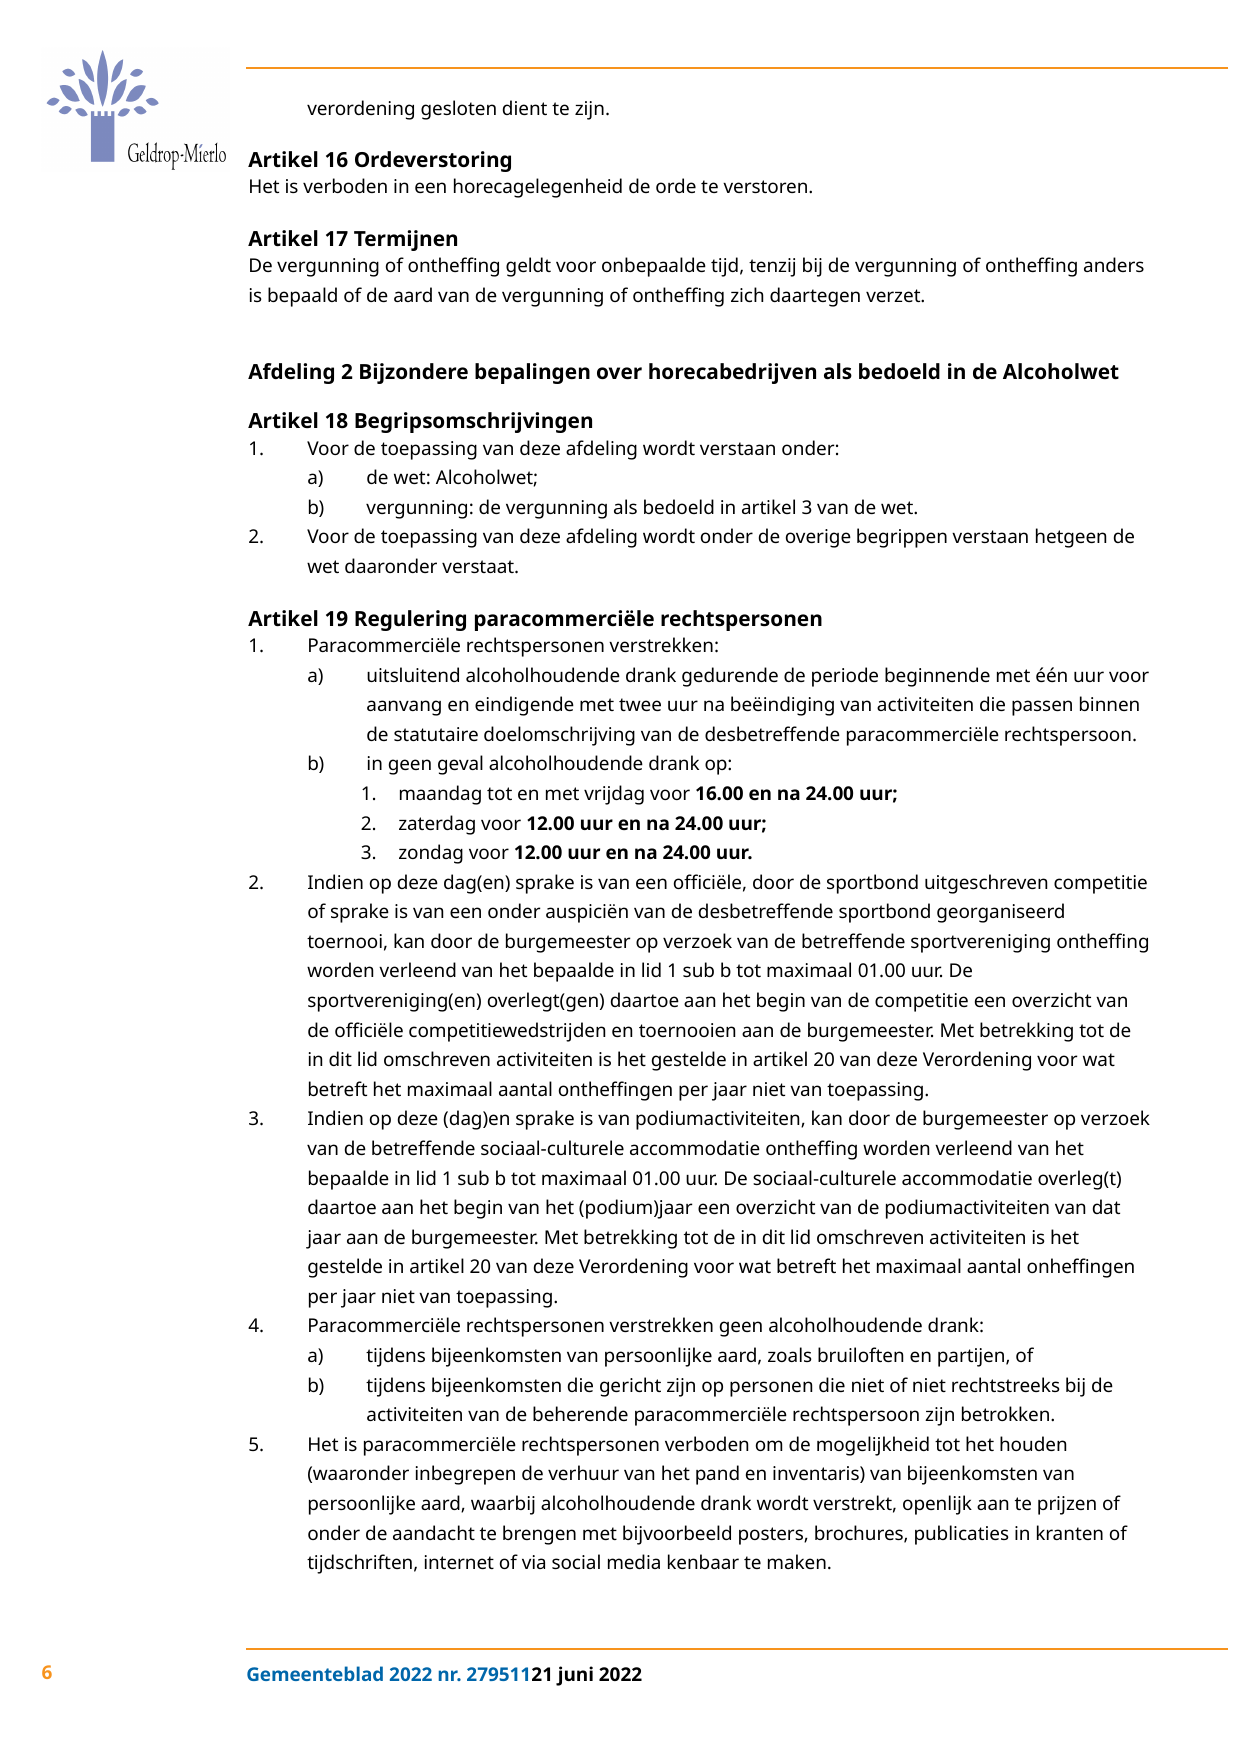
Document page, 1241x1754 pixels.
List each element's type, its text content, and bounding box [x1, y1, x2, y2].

text Artikel 16 Ordeverstoring [248, 145, 1152, 174]
picture [41, 47, 231, 172]
list Paracommerciële rechtspersonen verstrekken: [248, 632, 1152, 658]
text Het is verboden in een horecagelegenheid de orde te verstoren. [248, 174, 1152, 199]
list in geen geval alcoholhoudende drank op: [307, 751, 1152, 776]
list Indien op deze (dag)en sprake is van podiumactiviteiten, kan door de burgemeester op verzoek van de betreffende sociaal-culturele accommodatie ontheffing worden verleend van het bepaalde in lid 1 sub b tot maximaal 01.00 uur. De sociaal-culturele accommodatie overleg(t) daartoe aan het begin van het (podium)jaar een overzicht van de podiumactiviteiten van dat jaar aan de burgemeester. Met betrekking tot de in dit lid omschreven activiteiten is het gestelde in artikel 20 van deze Verordening voor wat betreft het maximaal aantal onheffingen per jaar niet van toepassing. [248, 1106, 1152, 1309]
list zondag voor 12.00 uur en na 24.00 uur. [361, 839, 1152, 865]
list Voor de toepassing van deze afdeling wordt onder de overige begrippen verstaan hetgeen de wet daaronder verstaat. [248, 524, 1152, 579]
list maandag tot en met vrijdag voor 16.00 en na 24.00 uur; [361, 780, 1152, 806]
list uitsluitend alcoholhoudende drank gedurende de periode beginnende met één uur voor aanvang en eindigende met twee uur na beëindiging van activiteiten die passen binnen de statutaire doelomschrijving van de desbetreffende paracommerciële rechtspersoon. [307, 662, 1152, 747]
text Artikel 18 Begripsomschrijvingen [248, 407, 1152, 435]
text Artikel 17 Termijnen [248, 224, 1152, 252]
list tijdens bijeenkomsten van persoonlijke aard, zoals bruiloften en partijen, of [307, 1342, 1152, 1368]
list de wet: Alcoholwet; [307, 464, 1152, 490]
text De vergunning of ontheffing geldt voor onbepaalde tijd, tenzij bij de vergunning of ontheffing anders is bepaald of de aard van de vergunning of ontheffing zich daartegen verzet. [248, 252, 1152, 308]
list tijdens bijeenkomsten die gericht zijn op personen die niet of niet rechtstreeks bij de activiteiten van de beherende paracommerciële rechtspersoon zijn betrokken. [307, 1372, 1152, 1427]
list Indien op deze dag(en) sprake is van een officiële, door de sportbond uitgeschreven competitie of sprake is van een onder auspiciën van de desbetreffende sportbond georganiseerd toernooi, kan door de burgemeester op verzoek van de betreffende sportvereniging ontheffing worden verleend van het bepaalde in lid 1 sub b tot maximaal 01.00 uur. De sportvereniging(en) overlegt(gen) daartoe aan het begin van de competitie een overzicht van de officiële competitiewedstrijden en toernooien aan de burgemeester. Met betrekking tot de in dit lid omschreven activiteiten is het gestelde in artikel 20 van deze Verordening voor wat betreft het maximaal aantal ontheffingen per jaar niet van toepassing. [248, 869, 1152, 1102]
list Voor de toepassing van deze afdeling wordt verstaan onder: [248, 435, 1152, 461]
list vergunning: de vergunning als bedoeld in artikel 3 van de wet. [307, 494, 1152, 520]
list verordening gesloten dient te zijn. [248, 95, 1152, 121]
list Paracommerciële rechtspersonen verstrekken geen alcoholhoudende drank: [248, 1313, 1152, 1338]
list zaterdag voor 12.00 uur en na 24.00 uur; [361, 810, 1152, 835]
text Artikel 19 Regulering paracommerciële rechtspersonen [248, 604, 1152, 632]
list Het is paracommerciële rechtspersonen verboden om de mogelijkheid tot het houden (waaronder inbegrepen de verhuur van het pand en inventaris) van bijeenkomsten van persoonlijke aard, waarbij alcoholhoudende drank wordt verstrekt, openlijk aan te prijzen of onder de aandacht te brengen met bijvoorbeeld posters, brochures, publicaties in kranten of tijdschriften, internet of via social media kenbaar te maken. [248, 1431, 1152, 1575]
text Afdeling 2 Bijzondere bepalingen over horecabedrijven als bedoeld in de Alcoholwet [248, 357, 1152, 386]
